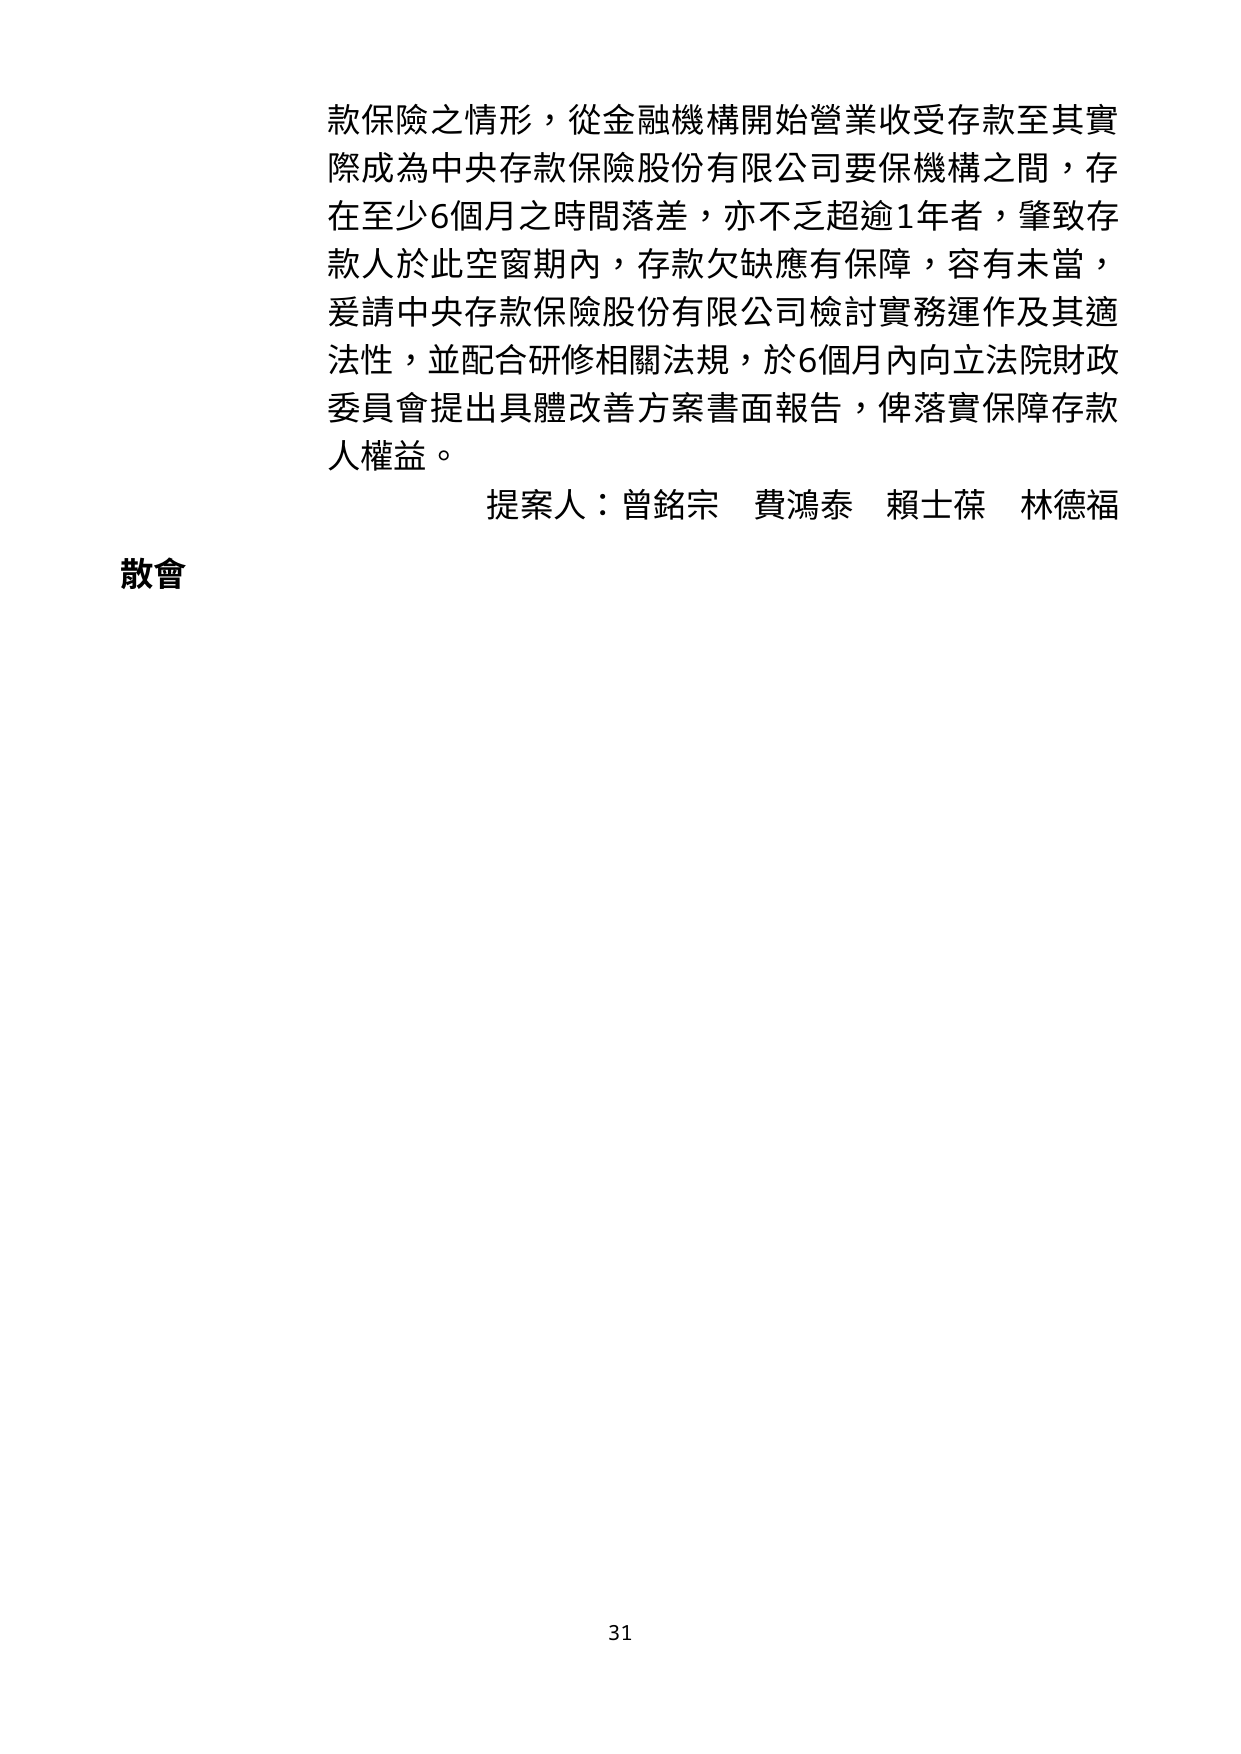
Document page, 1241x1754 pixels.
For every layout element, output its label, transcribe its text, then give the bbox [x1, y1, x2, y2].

text 散會 [120, 547, 1120, 597]
text 款保險之情形，從金融機構開始營業收受存款至其實際成為中央存款保險股份有限公司要保機構之間，存在至少6個月之時間落差，亦不乏超逾1年者，肇致存款人於此空窗期內，存款欠缺應有保障，容有未當，爰請中央存款保險股份有限公司檢討實務運作及其適法性，並配合研修相關法規，於6個月內向立法院財政委員會提出具體改善方案書面報告，俾落實保障存款人權益。 [293, 94, 1120, 478]
text 提案人：曾銘宗 費鴻泰 賴士葆 林德福 [487, 478, 1120, 528]
